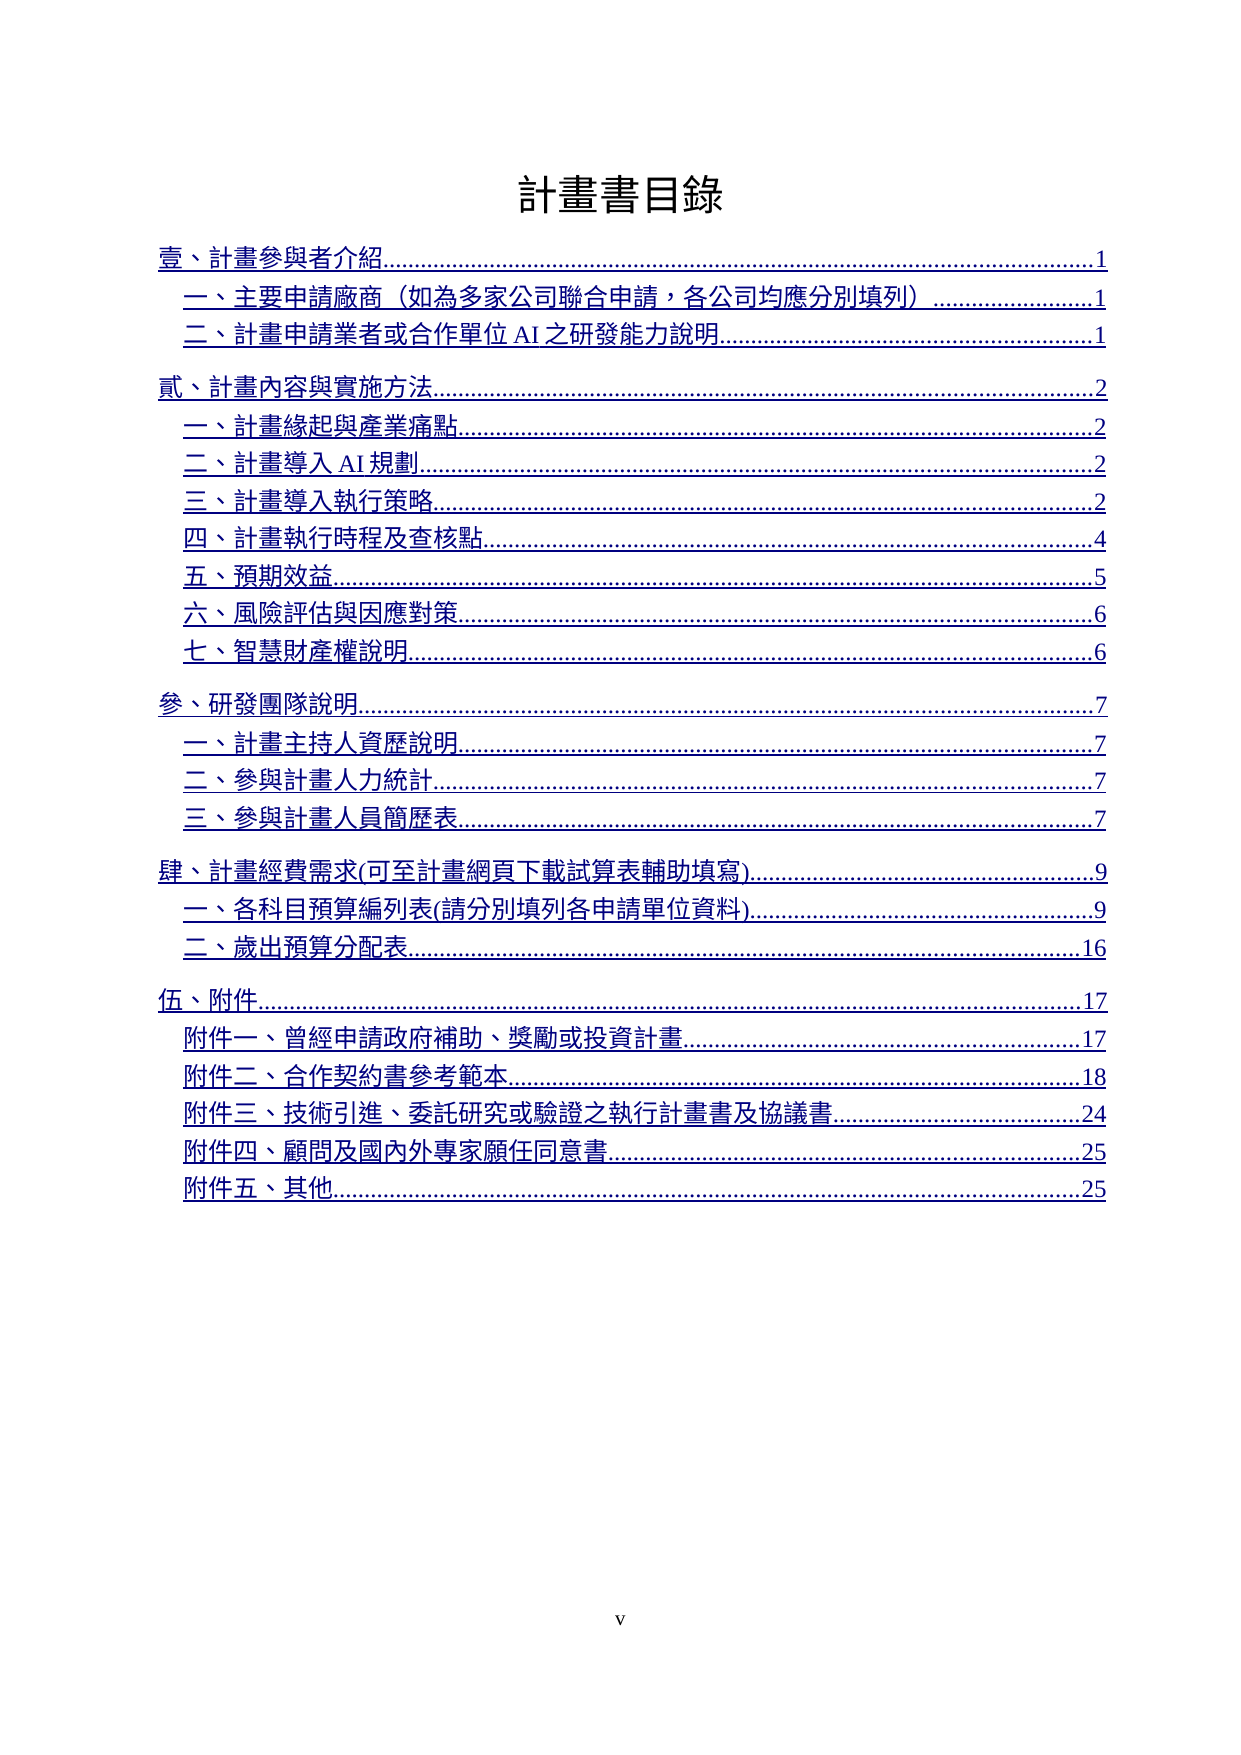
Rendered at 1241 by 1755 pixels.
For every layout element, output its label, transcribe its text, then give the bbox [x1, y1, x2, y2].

text [158, 401, 1107, 405]
text 三、參與計畫人員簡歷表 7 [183, 797, 1107, 834]
text 貳、計畫內容與實施方法 2 [158, 363, 1107, 399]
text 參、研發團隊說明 7 [158, 680, 1107, 716]
text 一、計畫緣起與產業痛點 2 [183, 405, 1107, 443]
text 一、主要申請廠商（如為多家公司聯合申請，各公司均應分別填列） 1 [183, 276, 1107, 313]
text 附件四、顧問及國內外專家願任同意書 25 [183, 1130, 1107, 1168]
text 計畫書目錄 [133, 162, 1107, 222]
text 二、參與計畫人力統計 7 [183, 759, 1107, 797]
text 一、計畫主持人資歷說明 7 [183, 722, 1107, 759]
text 三、計畫導入執行策略 2 [183, 480, 1107, 518]
text 附件一、曾經申請政府補助、獎勵或投資計畫 17 [183, 1018, 1107, 1055]
text 二、計畫導入AI規劃 2 [183, 443, 1107, 480]
text 附件五、其他 25 [183, 1168, 1107, 1205]
text 七、智慧財產權說明 6 [183, 630, 1107, 668]
text 二、計畫申請業者或合作單位AI之研發能力說明 1 [183, 313, 1107, 351]
text 附件二、合作契約書參考範本 18 [183, 1055, 1107, 1093]
text [158, 1013, 1107, 1018]
text 肆、計畫經費需求(可至計畫網頁下載試算表輔助填寫) 9 [158, 847, 1107, 882]
text 二、歲出預算分配表 16 [183, 926, 1107, 963]
text [158, 717, 1107, 722]
text [158, 272, 1107, 276]
text 四、計畫執行時程及查核點 4 [183, 518, 1107, 555]
text 一、各科目預算編列表(請分別填列各申請單位資料) 9 [183, 888, 1107, 926]
text 五、預期效益 5 [183, 555, 1107, 593]
text 伍、附件 17 [158, 976, 1107, 1011]
text [158, 884, 1107, 888]
text 壹、計畫參與者介紹 1 [158, 234, 1107, 270]
text 六、風險評估與因應對策 6 [183, 593, 1107, 630]
text 附件三、技術引進、委託研究或驗證之執行計畫書及協議書 24 [183, 1093, 1107, 1130]
